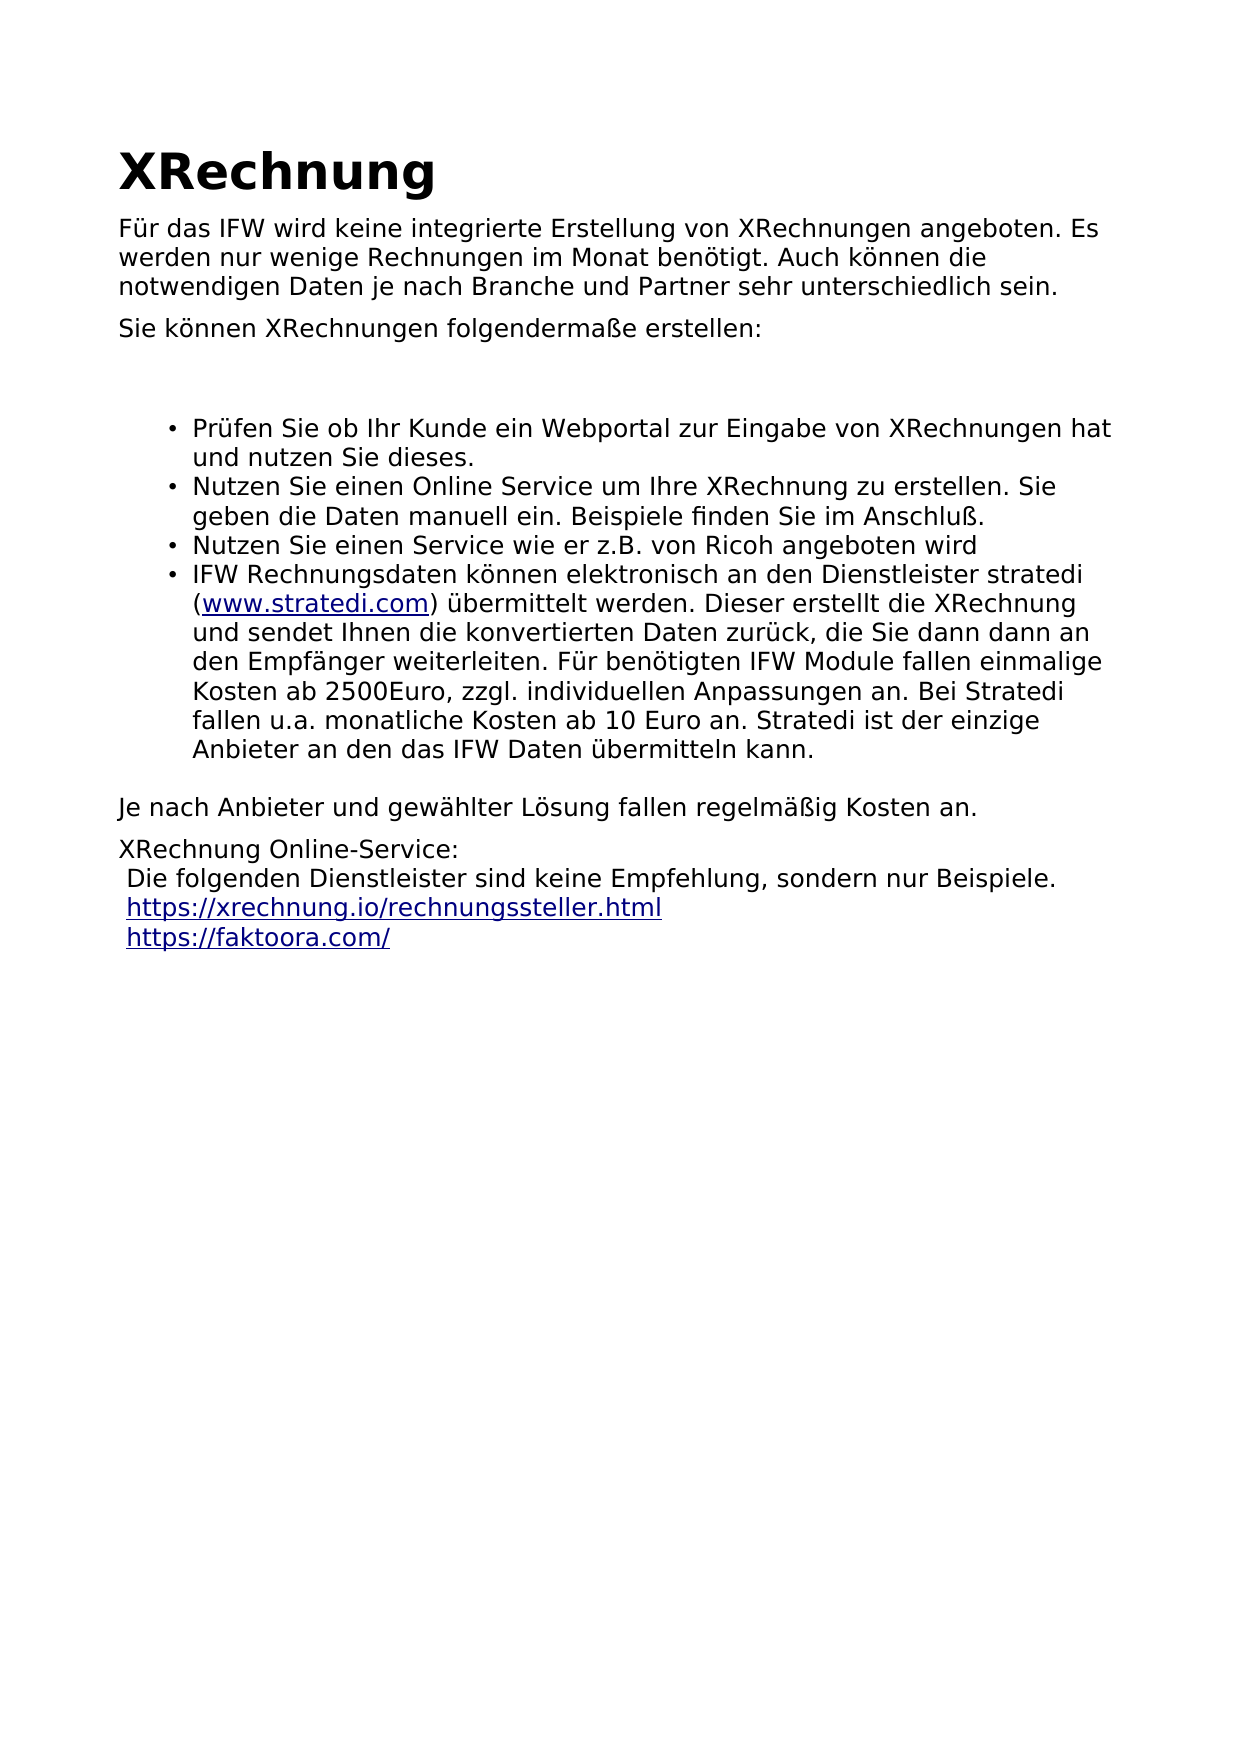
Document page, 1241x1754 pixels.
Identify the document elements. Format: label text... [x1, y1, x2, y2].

text Je nach Anbieter und gewählter Lösung fallen regelmäßig Kosten an. [118, 794, 1122, 823]
list Nutzen Sie einen Online Service um Ihre XRechnung zu erstellen. Sie geben die Daten manuell ein. Beispiele finden Sie im Anschluß. [177, 472, 1122, 531]
text XRechnung Online-Service: Die folgenden Dienstleister sind keine Empfehlung, sondern nur Beispiele. https://xrechnung.io/rechnungssteller.html https://faktoora.com/ [118, 835, 1122, 1010]
text Sie können XRechnungen folgendermaße erstellen: [118, 314, 1122, 372]
subtitle XRechnung [118, 143, 1122, 201]
list IFW Rechnungsdaten können elektronisch an den Dienstleister stratedi (www.stratedi.com) übermittelt werden. Dieser erstellt die XRechnung und sendet Ihnen die konvertierten Daten zurück, die Sie dann dann an den Empfänger weiterleiten. Für benötigten IFW Module fallen einmalige Kosten ab 2500Euro, zzgl. individuellen Anpassungen an. Bei Stratedi fallen u.a. monatliche Kosten ab 10 Euro an. Stratedi ist der einzige Anbieter an den das IFW Daten übermitteln kann. [177, 560, 1122, 764]
list Prüfen Sie ob Ihr Kunde ein Webportal zur Eingabe von XRechnungen hat und nutzen Sie dieses. [177, 414, 1122, 472]
text Für das IFW wird keine integrierte Erstellung von XRechnungen angeboten. Es werden nur wenige Rechnungen im Monat benötigt. Auch können die notwendigen Daten je nach Branche und Partner sehr unterschiedlich sein. [118, 214, 1122, 301]
list Nutzen Sie einen Service wie er z.B. von Ricoh angeboten wird [177, 531, 1122, 560]
